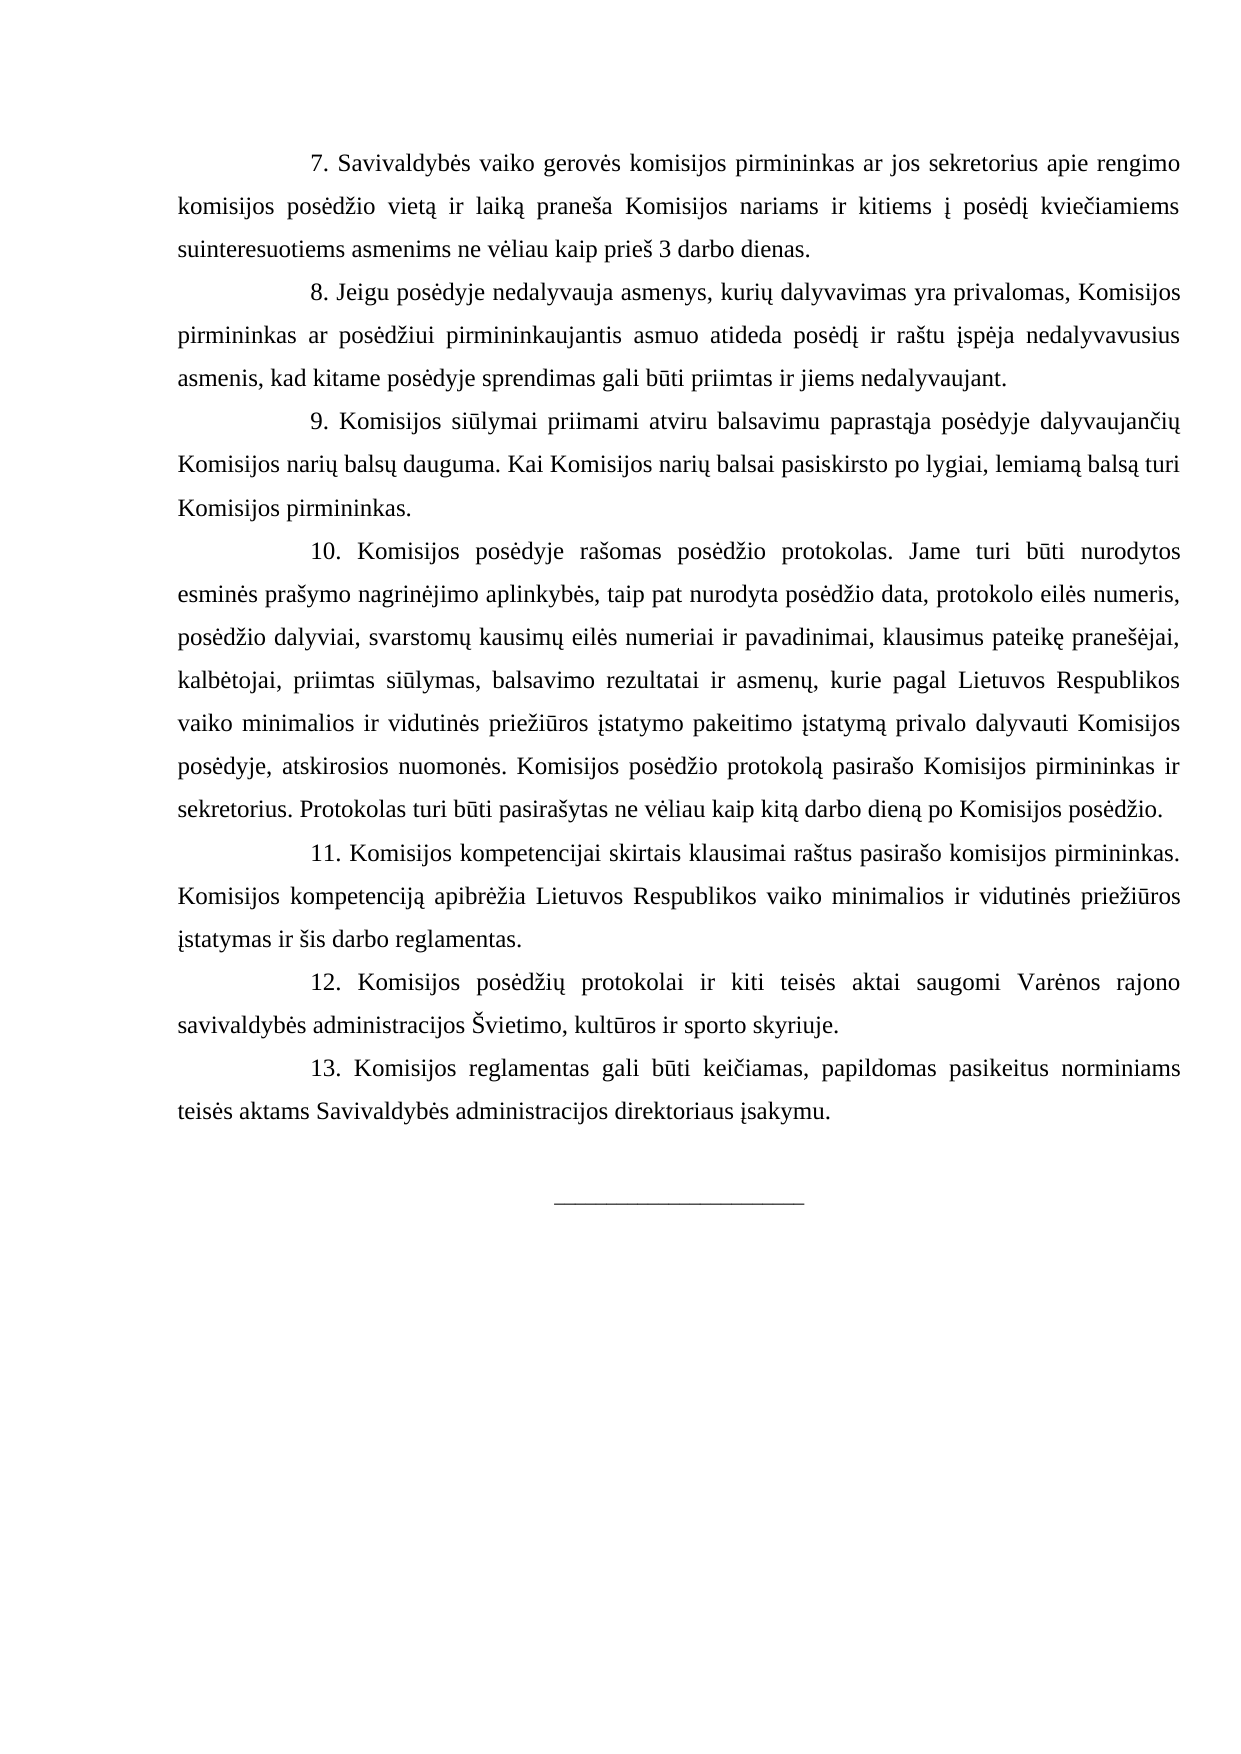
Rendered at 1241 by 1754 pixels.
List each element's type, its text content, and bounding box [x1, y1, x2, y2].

text 8. Jeigu posėdyje nedalyvauja asmenys, kurių dalyvavimas yra privalomas, Komisijos pirmininkas ar posėdžiui pirmininkaujantis asmuo atideda posėdį ir raštu įspėja nedalyvavusius asmenis, kad kitame posėdyje sprendimas gali būti priimtas ir jiems nedalyvaujant. [177, 277, 1181, 392]
text 12. Komisijos posėdžių protokolai ir kiti teisės aktai saugomi Varėnos rajono savivaldybės administracijos Švietimo, kultūros ir sporto skyriuje. [177, 967, 1181, 1039]
text 10. Komisijos posėdyje rašomas posėdžio protokolas. Jame turi būti nurodytos esminės prašymo nagrinėjimo aplinkybės, taip pat nurodyta posėdžio data, protokolo eilės numeris, posėdžio dalyviai, svarstomų kausimų eilės numeriai ir pavadinimai, klausimus pateikę pranešėjai, kalbėtojai, priimtas siūlymas, balsavimo rezultatai ir asmenų, kurie pagal Lietuvos Respublikos vaiko minimalios ir vidutinės priežiūros įstatymo pakeitimo įstatymą privalo dalyvauti Komisijos posėdyje, atskirosios nuomonės. Komisijos posėdžio protokolą pasirašo Komisijos pirmininkas ir sekretorius. Protokolas turi būti pasirašytas ne vėliau kaip kitą darbo dieną po Komisijos posėdžio. [177, 536, 1181, 823]
text 11. Komisijos kompetencijai skirtais klausimai raštus pasirašo komisijos pirmininkas. Komisijos kompetenciją apibrėžia Lietuvos Respublikos vaiko minimalios ir vidutinės priežiūros įstatymas ir šis darbo reglamentas. [177, 838, 1181, 953]
text 7. Savivaldybės vaiko gerovės komisijos pirmininkas ar jos sekretorius apie rengimo komisijos posėdžio vietą ir laiką praneša Komisijos nariams ir kitiems į posėdį kviečiamiems suinteresuotiems asmenims ne vėliau kaip prieš 3 darbo dienas. [177, 148, 1181, 263]
text 13. Komisijos reglamentas gali būti keičiamas, papildomas pasikeitus norminiams teisės aktams Savivaldybės administracijos direktoriaus įsakymu. [177, 1053, 1181, 1125]
text 9. Komisijos siūlymai priimami atviru balsavimu paprastąja posėdyje dalyvaujančių Komisijos narių balsų dauguma. Kai Komisijos narių balsai pasiskirsto po lygiai, lemiamą balsą turi Komisijos pirmininkas. [177, 406, 1181, 521]
text ________________________ [177, 1183, 1181, 1207]
